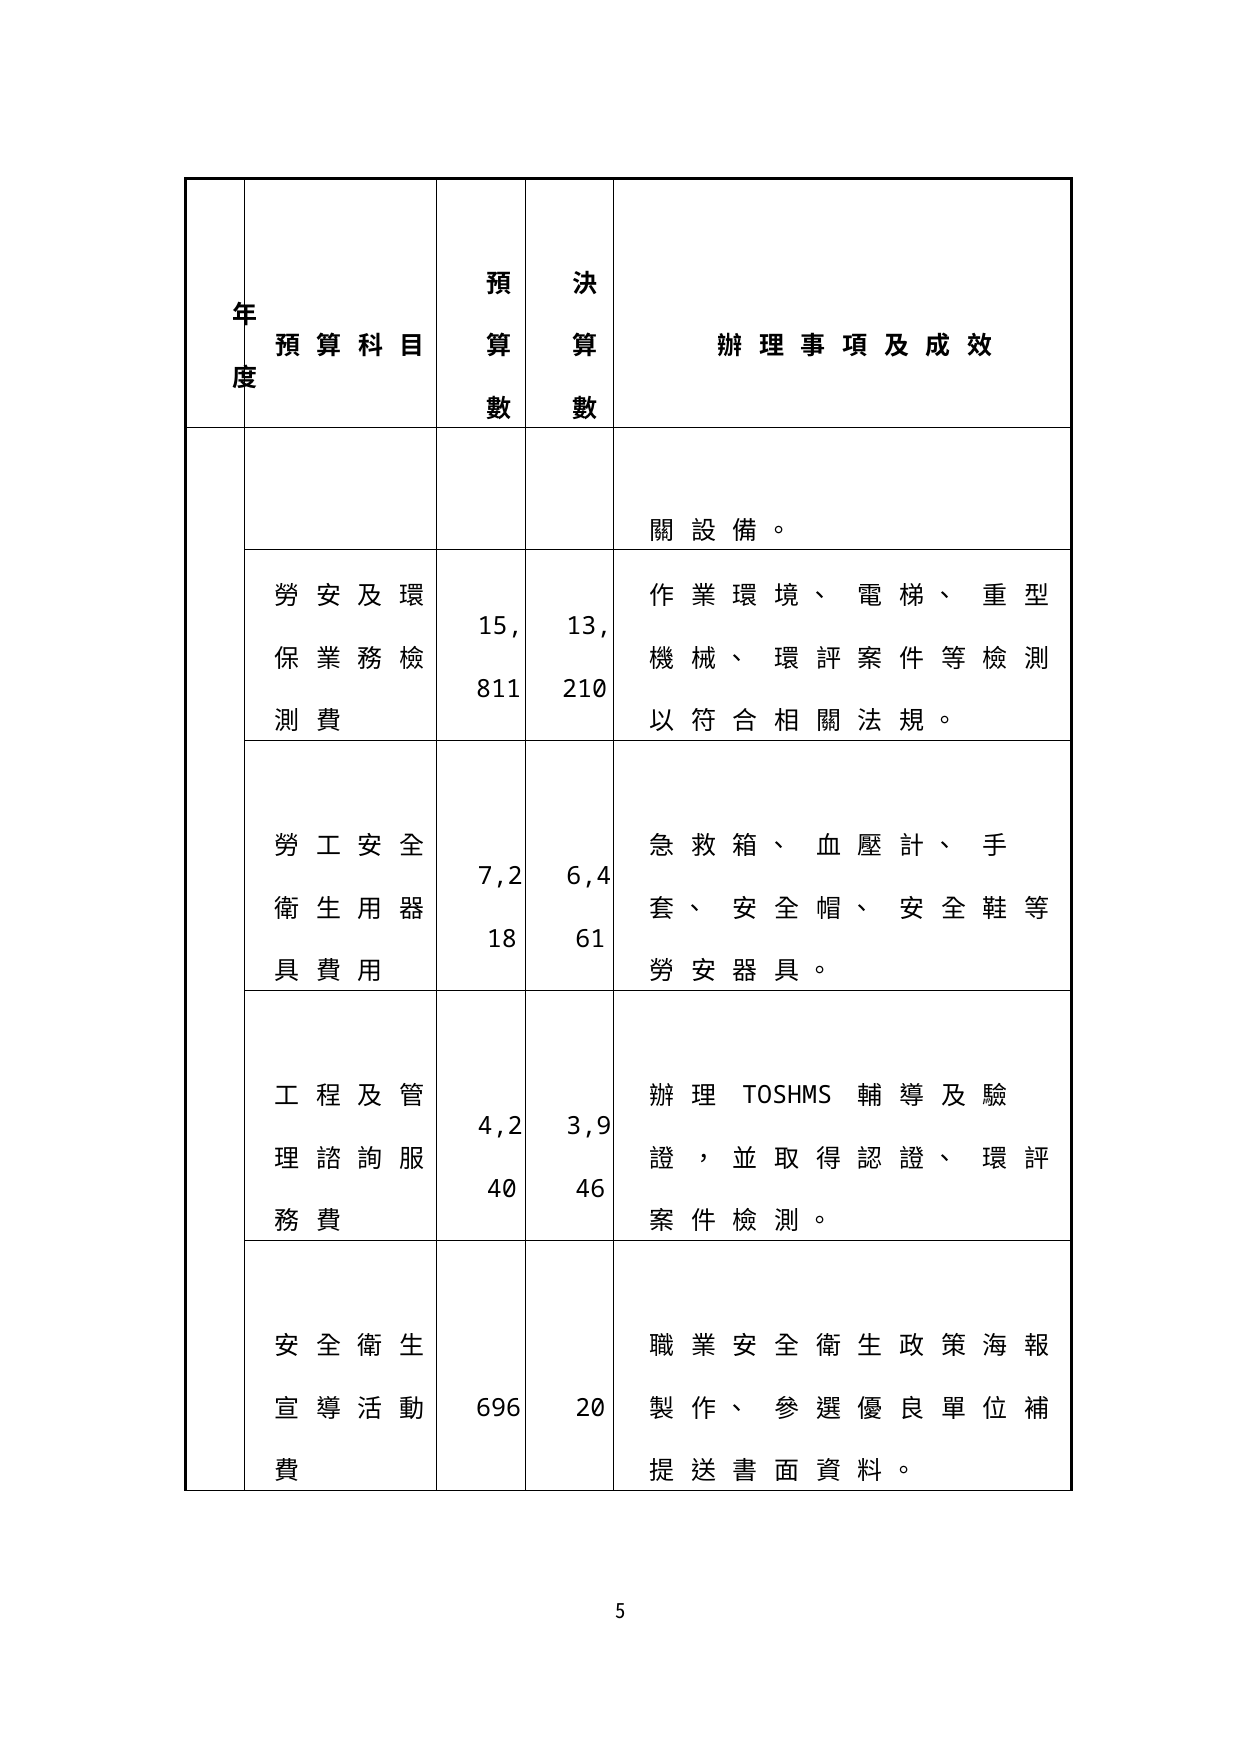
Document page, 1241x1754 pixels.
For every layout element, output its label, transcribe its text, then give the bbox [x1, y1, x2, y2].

table_cell 工程及管理諮詢服務費 [245, 991, 436, 1240]
table_cell 關設備。 [614, 428, 1070, 549]
table_cell 13,210 [526, 550, 613, 740]
table_cell 作業環境、電梯、重型機械、環評案件等檢測以符合相關法規。 [614, 550, 1070, 740]
table_cell 15,811 [437, 550, 525, 740]
table_cell [245, 428, 436, 549]
table_cell [526, 428, 613, 549]
table_cell [437, 428, 525, 549]
table_cell 職業安全衛生政策海報製作、參選優良單位補提送書面資料。 [614, 1241, 1070, 1490]
table_cell 7,218 [437, 741, 525, 990]
table_cell 勞工安全衛生用器具費用 [245, 741, 436, 990]
table_cell 696 [437, 1241, 525, 1490]
table_header 辦理事項及成效 [614, 180, 1070, 427]
table_header 決算數 [526, 180, 613, 427]
table_header 年度 [187, 180, 244, 427]
table_cell 急救箱、血壓計、手套、安全帽、安全鞋等勞安器具。 [614, 741, 1070, 990]
table_header 預算科目 [245, 180, 436, 427]
table_cell 辦理TOSHMS輔導及驗證，並取得認證、環評案件檢測。 [614, 991, 1070, 1240]
table_header 預算數 [437, 180, 525, 427]
table_cell 3,946 [526, 991, 613, 1240]
table_cell 6,461 [526, 741, 613, 990]
table_cell [187, 428, 244, 1490]
table_cell 勞安及環保業務檢測費 [245, 550, 436, 740]
table_cell 安全衛生宣導活動費 [245, 1241, 436, 1490]
table_cell 4,240 [437, 991, 525, 1240]
table_cell 20 [526, 1241, 613, 1490]
